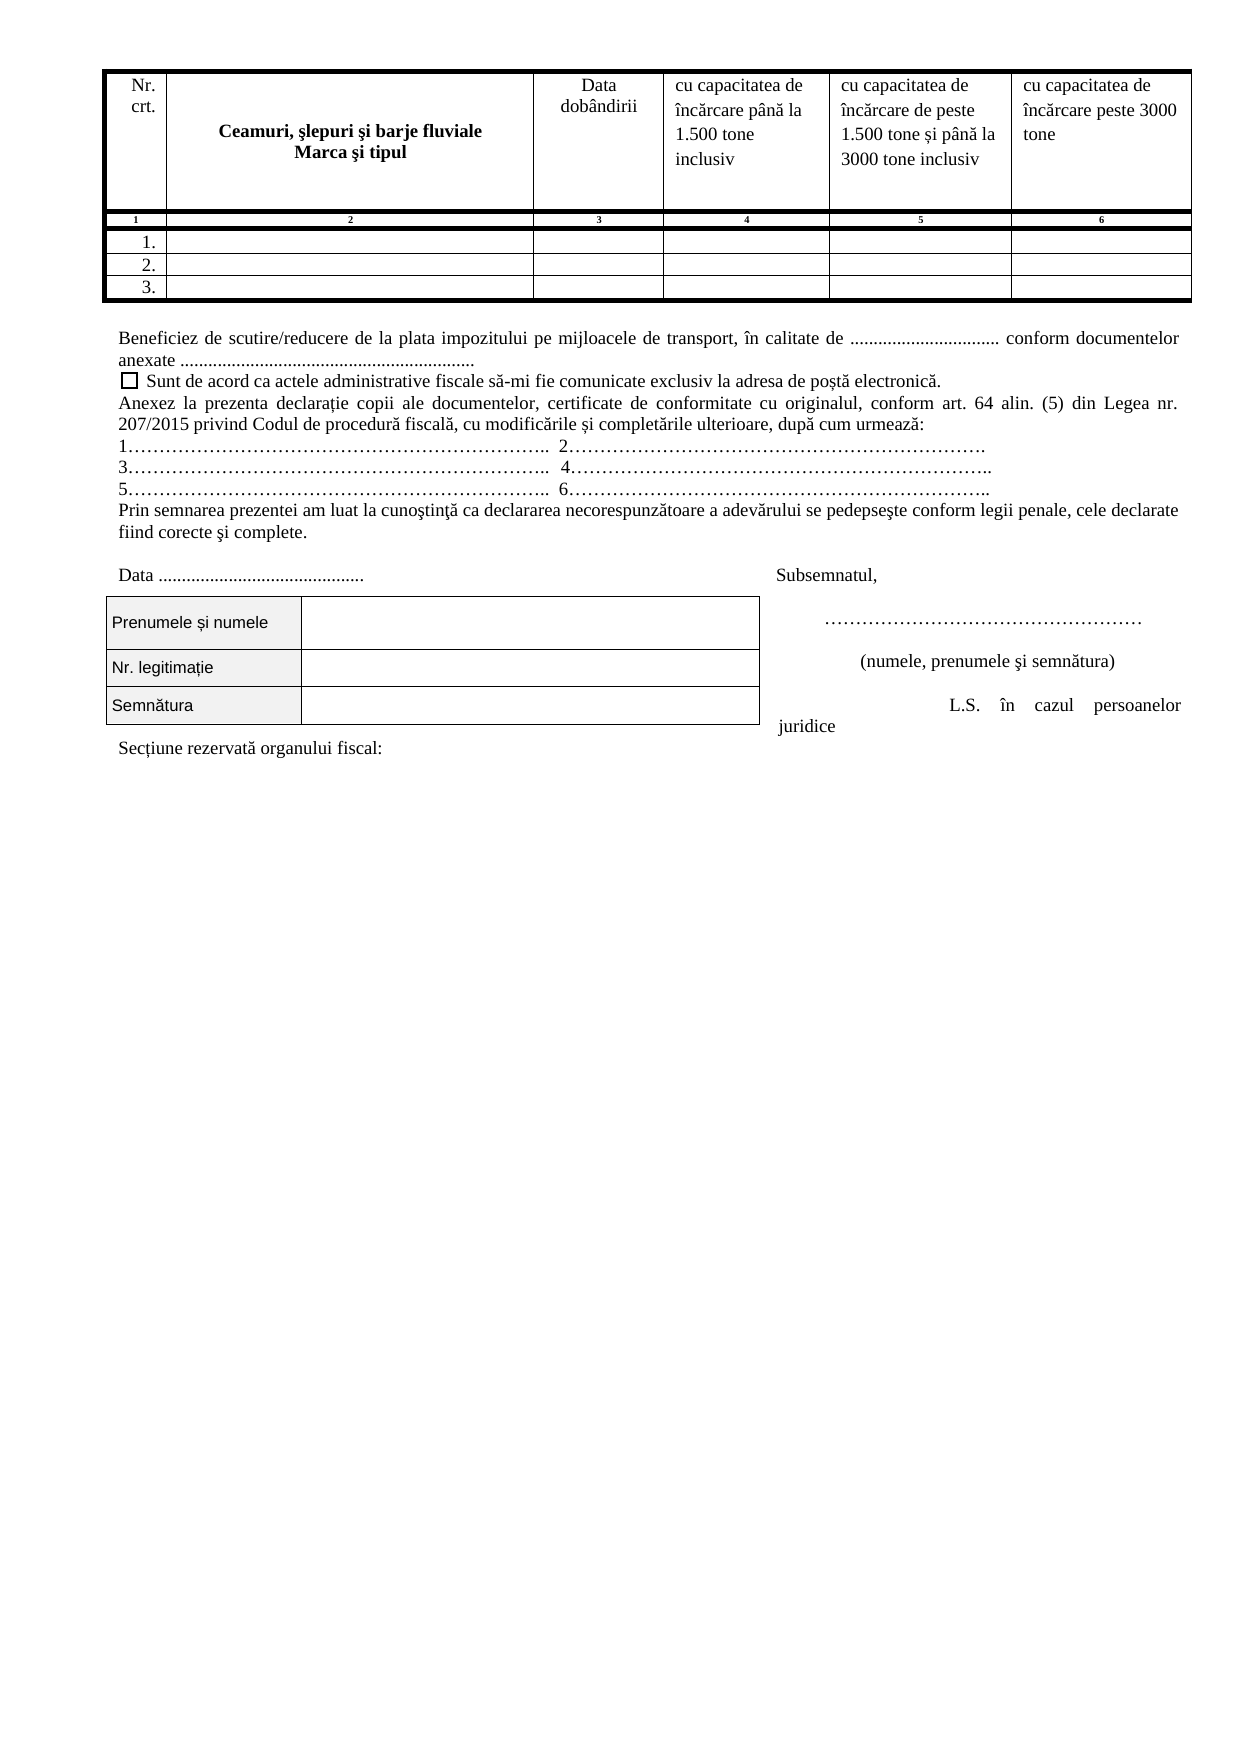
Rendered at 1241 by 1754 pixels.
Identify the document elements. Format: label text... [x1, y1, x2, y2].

table_cell [167, 276, 533, 298]
table_cell [534, 231, 663, 252]
table_cell [1012, 254, 1191, 275]
text 5………………………………………………………….. 6………………………………………………………….. [118, 478, 1181, 499]
table_cell 1 [107, 214, 166, 226]
text (numele, prenumele şi semnătura) [760, 629, 1181, 672]
table_cell 1. [107, 231, 166, 252]
text …………………………………………… [118, 586, 1181, 629]
text L.S. în cazul persoanelor juridice [118, 672, 1181, 737]
table_cell [167, 231, 533, 252]
table_cell 2. [107, 254, 166, 275]
text 1………………………………………………………….. 2…………………………………………………………. [118, 435, 1181, 456]
text 3………………………………………………………….. 4………………………………………………………….. [118, 456, 1181, 478]
table_cell 4 [664, 214, 829, 226]
table_cell [534, 276, 663, 298]
table_header cu capacitatea de încărcare de peste 1.500 tone și până la 3000 tone inclusiv [830, 74, 1011, 208]
table_cell [1012, 276, 1191, 298]
table_cell Semnătura [107, 687, 301, 723]
table_cell 3. [107, 276, 166, 298]
table_cell Nr. legitimație [107, 650, 301, 686]
table_header Data dobândirii [534, 74, 663, 208]
table_header cu capacitatea de încărcare până la 1.500 tone inclusiv [664, 74, 829, 208]
text Prin semnarea prezentei am luat la cunoştinţă ca declararea necorespunzătoare a adevărului se pedepseşte conform legii penale, cele declarate fiind corecte şi complete. [118, 499, 1181, 542]
table_cell 6 [1012, 214, 1191, 226]
table_cell [830, 276, 1011, 298]
table_cell [534, 254, 663, 275]
table_cell [302, 687, 759, 723]
table_header [302, 597, 759, 649]
table_header Nr. crt. [107, 74, 166, 208]
text Secțiune rezervată organului fiscal: [118, 737, 1181, 758]
table_header cu capacitatea de încărcare peste 3000 tone [1012, 74, 1191, 208]
table_cell 2 [167, 214, 533, 226]
table_header Ceamuri, şlepuri şi barje fluviale Marca şi tipul [167, 74, 533, 208]
text Beneficiez de scutire/reducere de la plata impozitului pe mijloacele de transport, în calitate de ................................ conform documentelor anexate ............................................................... [118, 327, 1181, 370]
table_cell 3 [534, 214, 663, 226]
table_cell [664, 276, 829, 298]
table_cell 5 [830, 214, 1011, 226]
table_header Prenumele și numele [107, 597, 301, 649]
text Sunt de acord ca actele administrative fiscale să-mi fie comunicate exclusiv la adresa de poștă electronică. [118, 370, 1181, 392]
table_cell [664, 254, 829, 275]
table_cell [830, 231, 1011, 252]
text Anexez la prezenta declarație copii ale documentelor, certificate de conformitate cu originalul, conform art. 64 alin. (5) din Legea nr. 207/2015 privind Codul de procedură fiscală, cu modificările și completările ulterioare, după cum urmează: [118, 392, 1181, 435]
table_cell [302, 650, 759, 686]
text Data ............................................ Subsemnatul, [118, 564, 1181, 586]
table_cell [167, 254, 533, 275]
table_cell [830, 254, 1011, 275]
table_cell [664, 231, 829, 252]
table_cell [1012, 231, 1191, 252]
